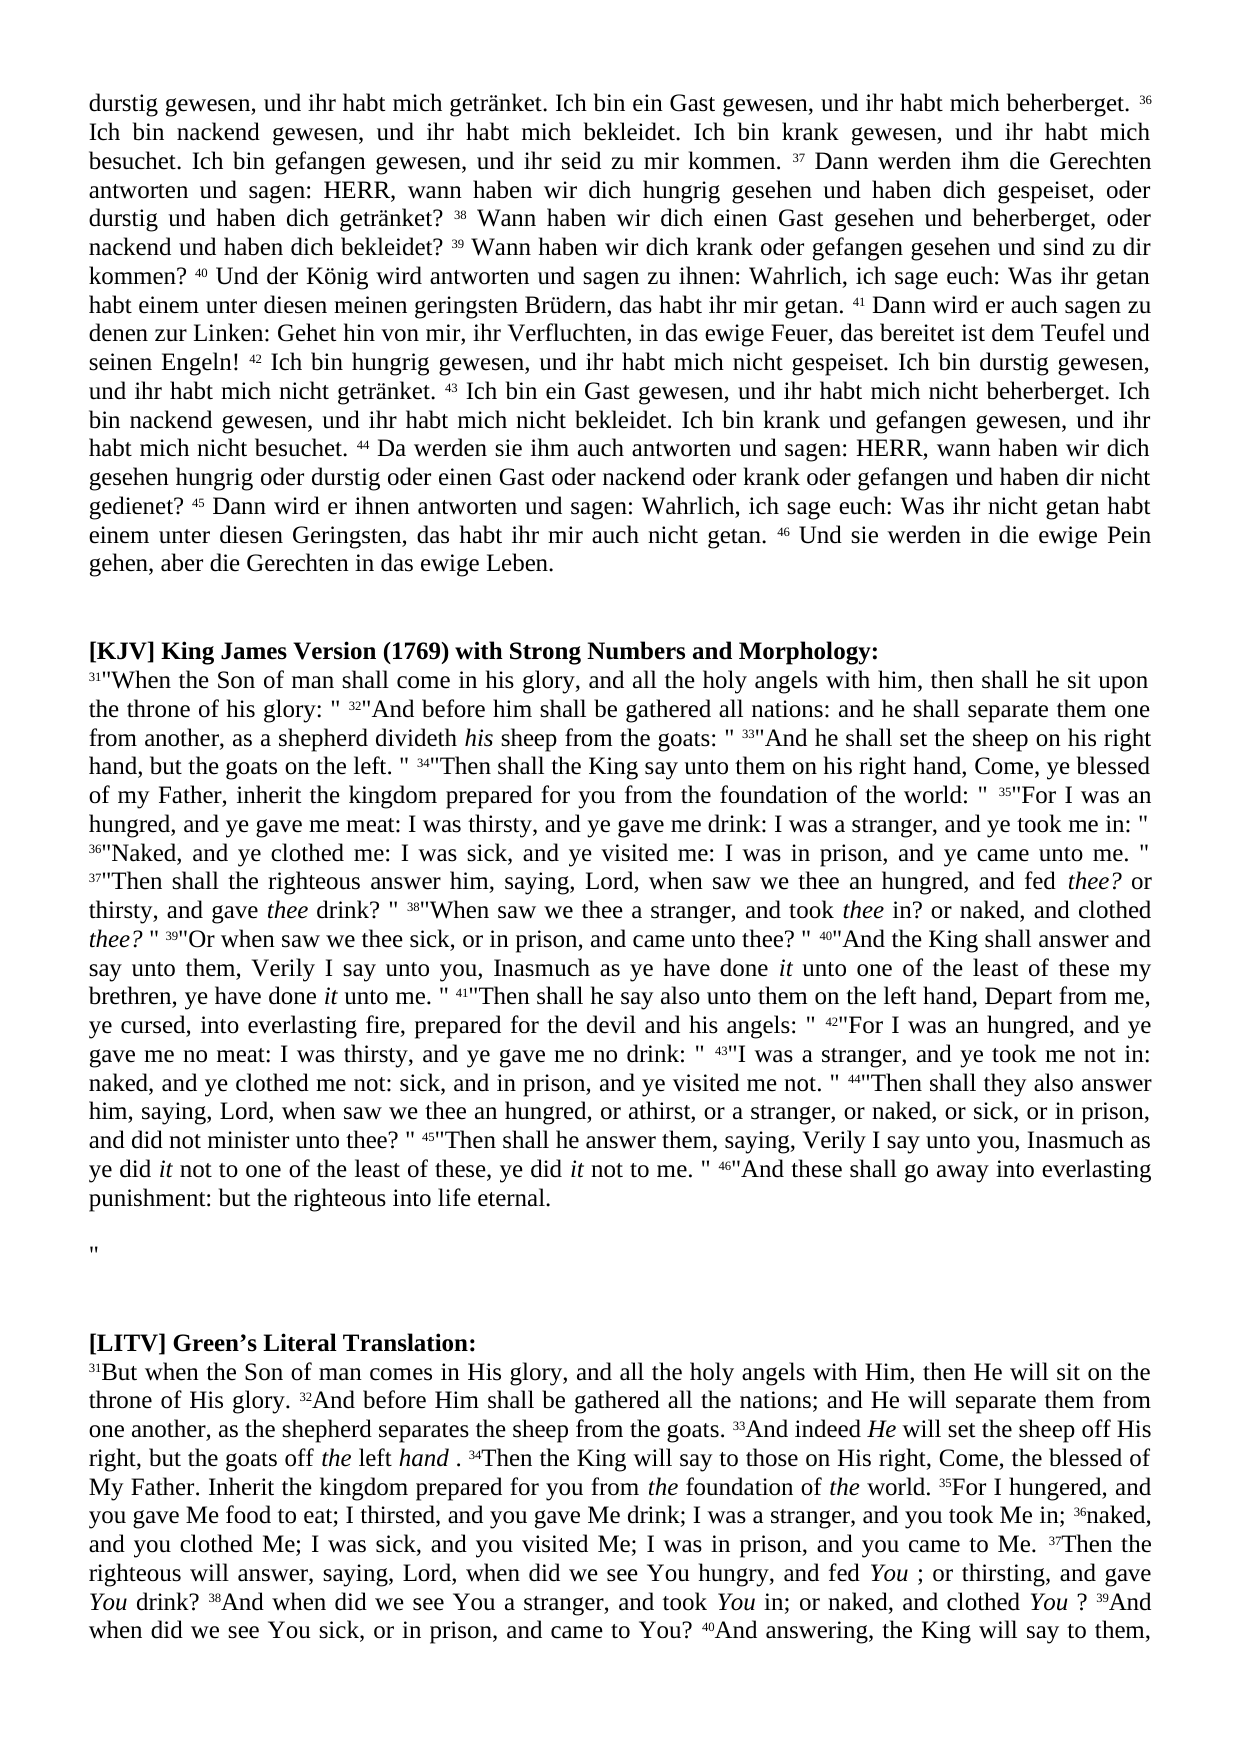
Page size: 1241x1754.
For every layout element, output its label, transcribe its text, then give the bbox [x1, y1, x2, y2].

text [LITV] Green’s Literal Translation: [88, 1328, 1152, 1357]
text 31"When the Son of man shall come in his glory, and all the holy angels with him, then shall he sit upon the throne of his glory: " 32"And before him shall be gathered all nations: and he shall separate them one from another, as a shepherd divideth his sheep from the goats: " 33"And he shall set the sheep on his right hand, but the goats on the left. " 34"Then shall the King say unto them on his right hand, Come, ye blessed of my Father, inherit the kingdom prepared for you from the foundation of the world: " 35"For I was an hungred, and ye gave me meat: I was thirsty, and ye gave me drink: I was a stranger, and ye took me in: " 36"Naked, and ye clothed me: I was sick, and ye visited me: I was in prison, and ye came unto me. " 37"Then shall the righteous answer him, saying, Lord, when saw we thee an hungred, and fed thee? or thirsty, and gave thee drink? " 38"When saw we thee a stranger, and took thee in? or naked, and clothed thee? " 39"Or when saw we thee sick, or in prison, and came unto thee? " 40"And the King shall answer and say unto them, Verily I say unto you, Inasmuch as ye have done it unto one of the least of these my brethren, ye have done it unto me. " 41"Then shall he say also unto them on the left hand, Depart from me, ye cursed, into everlasting fire, prepared for the devil and his angels: " 42"For I was an hungred, and ye gave me no meat: I was thirsty, and ye gave me no drink: " 43"I was a stranger, and ye took me not in: naked, and ye clothed me not: sick, and in prison, and ye visited me not. " 44"Then shall they also answer him, saying, Lord, when saw we thee an hungred, or athirst, or a stranger, or naked, or sick, or in prison, and did not minister unto thee? " 45"Then shall he answer them, saying, Verily I say unto you, Inasmuch as ye did it not to one of the least of these, ye did it not to me. " 46"And these shall go away into everlasting punishment: but the righteous into life eternal. [88, 665, 1152, 1211]
text durstig gewesen, und ihr habt mich getränket. Ich bin ein Gast gewesen, und ihr habt mich beherberget. 36 Ich bin nackend gewesen, und ihr habt mich bekleidet. Ich bin krank gewesen, und ihr habt mich besuchet. Ich bin gefangen gewesen, und ihr seid zu mir kommen. 37 Dann werden ihm die Gerechten antworten und sagen: HERR, wann haben wir dich hungrig gesehen und haben dich gespeiset, oder durstig und haben dich getränket? 38 Wann haben wir dich einen Gast gesehen und beherberget, oder nackend und haben dich bekleidet? 39 Wann haben wir dich krank oder gefangen gesehen und sind zu dir kommen? 40 Und der König wird antworten und sagen zu ihnen: Wahrlich, ich sage euch: Was ihr getan habt einem unter diesen meinen geringsten Brüdern, das habt ihr mir getan. 41 Dann wird er auch sagen zu denen zur Linken: Gehet hin von mir, ihr Verfluchten, in das ewige Feuer, das bereitet ist dem Teufel und seinen Engeln! 42 Ich bin hungrig gewesen, und ihr habt mich nicht gespeiset. Ich bin durstig gewesen, und ihr habt mich nicht getränket. 43 Ich bin ein Gast gewesen, und ihr habt mich nicht beherberget. Ich bin nackend gewesen, und ihr habt mich nicht bekleidet. Ich bin krank und gefangen gewesen, und ihr habt mich nicht besuchet. 44 Da werden sie ihm auch antworten und sagen: HERR, wann haben wir dich gesehen hungrig oder durstig oder einen Gast oder nackend oder krank oder gefangen und haben dir nicht gedienet? 45 Dann wird er ihnen antworten und sagen: Wahrlich, ich sage euch: Was ihr nicht getan habt einem unter diesen Geringsten, das habt ihr mir auch nicht getan. 46 Und sie werden in die ewige Pein gehen, aber die Gerechten in das ewige Leben. [88, 88, 1152, 577]
text 31But when the Son of man comes in His glory, and all the holy angels with Him, then He will sit on the throne of His glory. 32And before Him shall be gathered all the nations; and He will separate them from one another, as the shepherd separates the sheep from the goats. 33And indeed He will set the sheep off His right, but the goats off the left hand . 34Then the King will say to those on His right, Come, the blessed of My Father. Inherit the kingdom prepared for you from the foundation of the world. 35For I hungered, and you gave Me food to eat; I thirsted, and you gave Me drink; I was a stranger, and you took Me in; 36naked, and you clothed Me; I was sick, and you visited Me; I was in prison, and you came to Me. 37Then the righteous will answer, saying, Lord, when did we see You hungry, and fed You ; or thirsting, and gave You drink? 38And when did we see You a stranger, and took You in; or naked, and clothed You ? 39And when did we see You sick, or in prison, and came to You? 40And answering, the King will say to them, [88, 1357, 1152, 1644]
text [KJV] King James Version (1769) with Strong Numbers and Morphology: [88, 636, 1152, 665]
text " [88, 1240, 1152, 1269]
